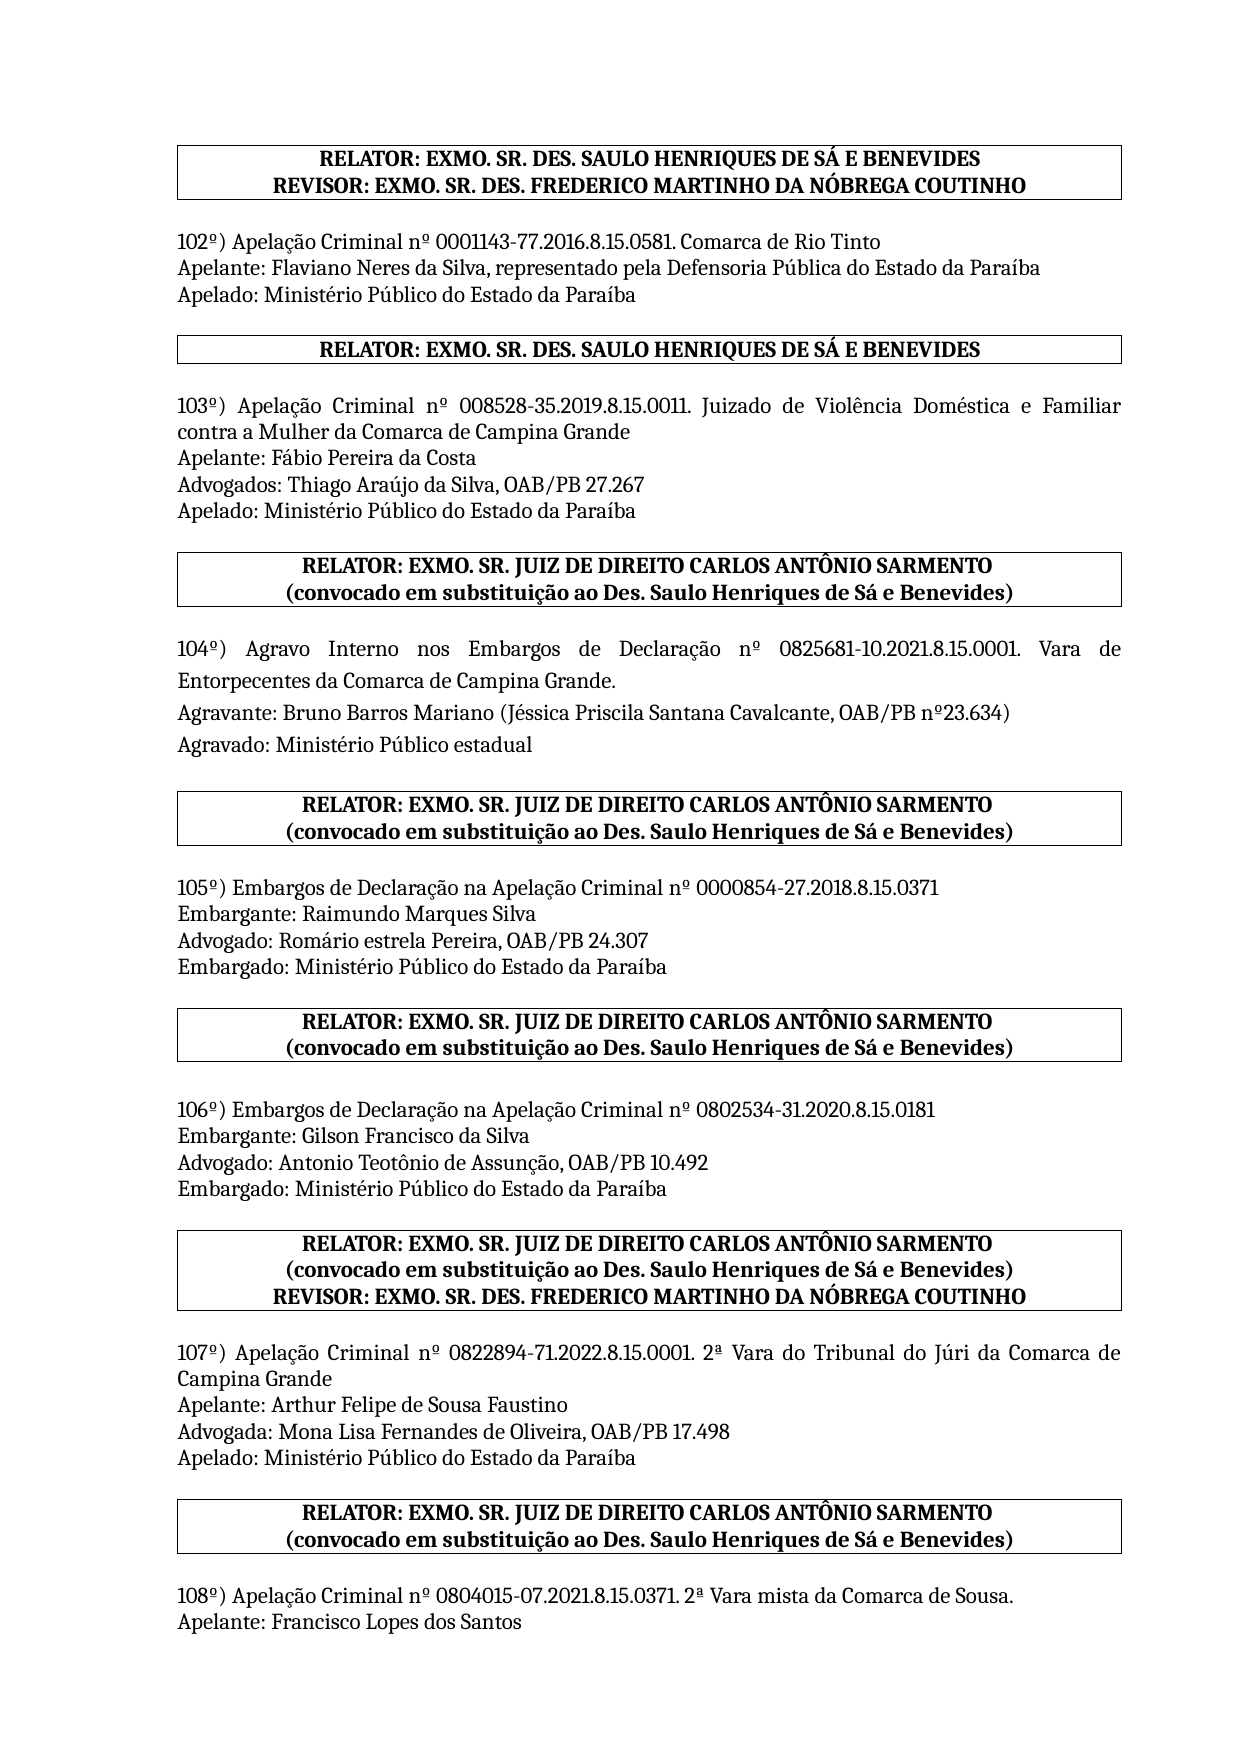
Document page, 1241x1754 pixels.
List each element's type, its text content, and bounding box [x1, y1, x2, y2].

text Embargado: Ministério Público do Estado da Paraíba [177, 954, 1122, 980]
text Apelado: Ministério Público do Estado da Paraíba [177, 1445, 1122, 1471]
text Advogado: Antonio Teotônio de Assunção, OAB/PB 10.492 [177, 1149, 1122, 1176]
text Apelante: Fábio Pereira da Costa [177, 445, 1122, 472]
text RELATOR: EXMO. SR. JUIZ DE DIREITO CARLOS ANTÔNIO SARMENTO [178, 1500, 1121, 1525]
text Advogada: Mona Lisa Fernandes de Oliveira, OAB/PB 17.498 [177, 1419, 1122, 1445]
text 108º) Apelação Criminal nº 0804015-07.2021.8.15.0371. 2ª Vara mista da Comarca de Sousa. [177, 1582, 1122, 1609]
text RELATOR: EXMO. SR. DES. SAULO HENRIQUES DE SÁ E BENEVIDES [178, 336, 1121, 363]
text (convocado em substituição ao Des. Saulo Henriques de Sá e Benevides) [178, 1525, 1121, 1553]
text Apelado: Ministério Público do Estado da Paraíba [177, 498, 1122, 524]
text (convocado em substituição ao Des. Saulo Henriques de Sá e Benevides) [178, 1034, 1121, 1061]
text Embargado: Ministério Público do Estado da Paraíba [177, 1176, 1122, 1202]
text (convocado em substituição ao Des. Saulo Henriques de Sá e Benevides) [178, 578, 1121, 606]
text Apelante: Francisco Lopes dos Santos [177, 1609, 1122, 1635]
text Embargante: Gilson Francisco da Silva [177, 1123, 1122, 1149]
text 103º) Apelação Criminal nº 008528-35.2019.8.15.0011. Juizado de Violência Doméstica e Familiar contra a Mulher da Comarca de Campina Grande [177, 392, 1122, 445]
text 104º) Agravo Interno nos Embargos de Declaração nº 0825681-10.2021.8.15.0001. Vara de Entorpecentes da Comarca de Campina Grande. [177, 636, 1122, 694]
text 106º) Embargos de Declaração na Apelação Criminal nº 0802534-31.2020.8.15.0181 [177, 1097, 1122, 1123]
text Apelante: Arthur Felipe de Sousa Faustino [177, 1392, 1122, 1419]
text RELATOR: EXMO. SR. JUIZ DE DIREITO CARLOS ANTÔNIO SARMENTO [178, 1231, 1121, 1256]
text Embargante: Raimundo Marques Silva [177, 901, 1122, 927]
text 102º) Apelação Criminal nº 0001143-77.2016.8.15.0581. Comarca de Rio Tinto [177, 229, 1122, 255]
text Apelante: Flaviano Neres da Silva, representado pela Defensoria Pública do Estado da Paraíba [177, 255, 1122, 281]
text RELATOR: EXMO. SR. JUIZ DE DIREITO CARLOS ANTÔNIO SARMENTO [178, 553, 1121, 578]
text (convocado em substituição ao Des. Saulo Henriques de Sá e Benevides) [178, 1256, 1121, 1282]
text RELATOR: EXMO. SR. DES. SAULO HENRIQUES DE SÁ E BENEVIDES [178, 146, 1121, 171]
text Apelado: Ministério Público do Estado da Paraíba [177, 281, 1122, 308]
text RELATOR: EXMO. SR. JUIZ DE DIREITO CARLOS ANTÔNIO SARMENTO [178, 792, 1121, 817]
text (convocado em substituição ao Des. Saulo Henriques de Sá e Benevides) [178, 817, 1121, 845]
text 105º) Embargos de Declaração na Apelação Criminal nº 0000854-27.2018.8.15.0371 [177, 875, 1122, 901]
text Advogados: Thiago Araújo da Silva, OAB/PB 27.267 [177, 472, 1122, 498]
text REVISOR: EXMO. SR. DES. FREDERICO MARTINHO DA NÓBREGA COUTINHO [178, 1282, 1121, 1310]
text Agravante: Bruno Barros Mariano (Jéssica Priscila Santana Cavalcante, OAB/PB nº23.634) [177, 700, 1122, 726]
text 107º) Apelação Criminal nº 0822894-71.2022.8.15.0001. 2ª Vara do Tribunal do Júri da Comarca de Campina Grande [177, 1339, 1122, 1392]
text Agravado: Ministério Público estadual [177, 732, 1122, 758]
text Advogado: Romário estrela Pereira, OAB/PB 24.307 [177, 927, 1122, 954]
text RELATOR: EXMO. SR. JUIZ DE DIREITO CARLOS ANTÔNIO SARMENTO [178, 1009, 1121, 1034]
text REVISOR: EXMO. SR. DES. FREDERICO MARTINHO DA NÓBREGA COUTINHO [178, 171, 1121, 199]
